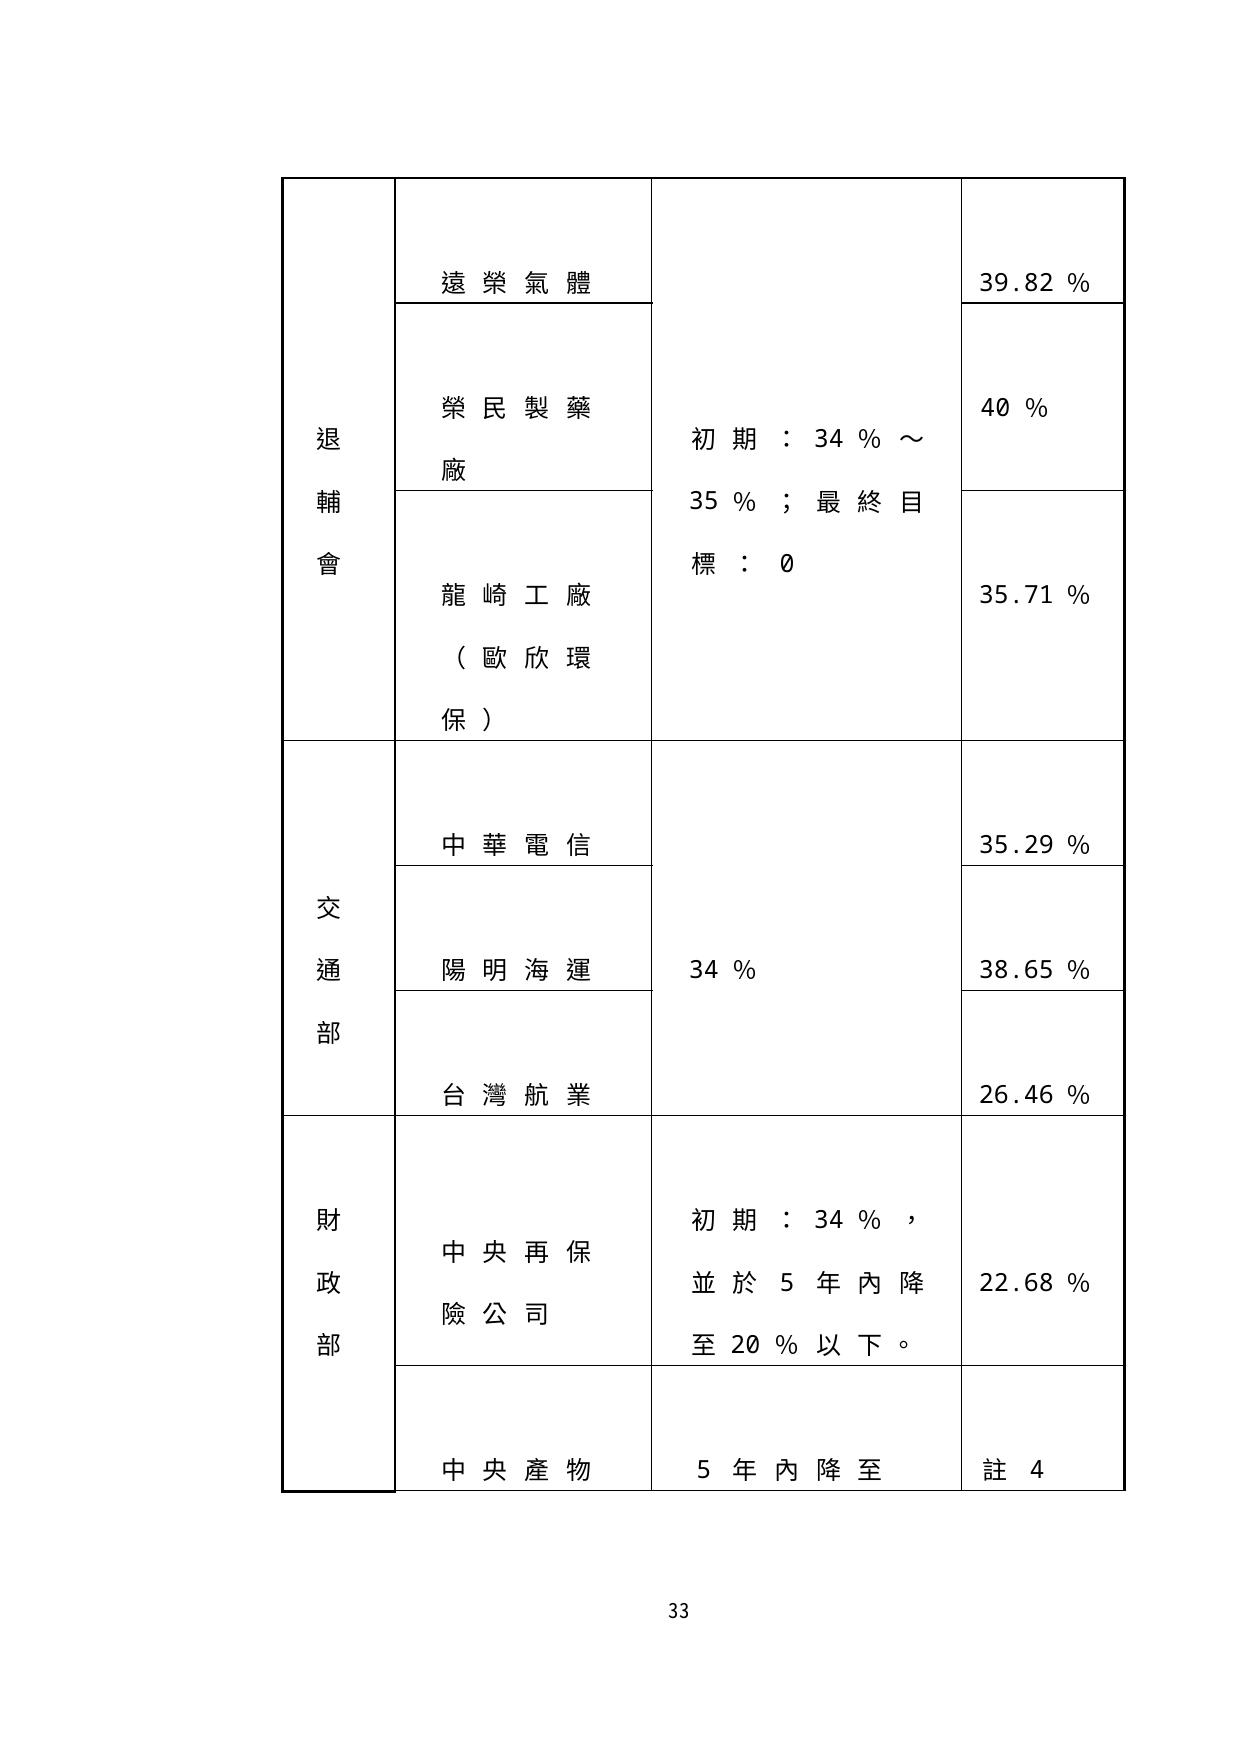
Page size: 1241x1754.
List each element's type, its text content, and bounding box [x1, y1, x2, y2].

table_cell 26.46％ [962, 991, 1123, 1115]
table_cell 初期：34％，並於5年內降至20％以下。 [652, 1116, 961, 1365]
table_cell 34％ [652, 741, 961, 1115]
table_cell 22.68％ [962, 1116, 1123, 1365]
table_cell 5年內降至 [652, 1366, 961, 1490]
table_cell 龍崎工廠（歐欣環保） [396, 491, 651, 740]
table_cell 40％ [962, 304, 1123, 490]
table_cell 中華電信 [396, 741, 651, 865]
table_cell 退輔會 [284, 179, 394, 740]
table_cell 財政部 [284, 1116, 394, 1490]
table_cell 遠榮氣體 [396, 179, 651, 302]
table_cell 初期：34％～35％；最終目標：0 [652, 179, 961, 740]
table_cell 榮民製藥廠 [396, 304, 651, 490]
table_cell 35.29％ [962, 741, 1123, 865]
table_cell 交通部 [284, 741, 394, 1115]
table_cell 38.65％ [962, 866, 1123, 990]
table_cell 39.82％ [962, 179, 1123, 302]
table_cell 陽明海運 [396, 866, 651, 990]
table_cell 中央產物 [396, 1366, 651, 1490]
table_cell 台灣航業 [396, 991, 651, 1115]
table_cell 註4 [962, 1366, 1123, 1490]
table_cell 35.71％ [962, 491, 1123, 740]
table_cell 中央再保險公司 [396, 1116, 651, 1365]
